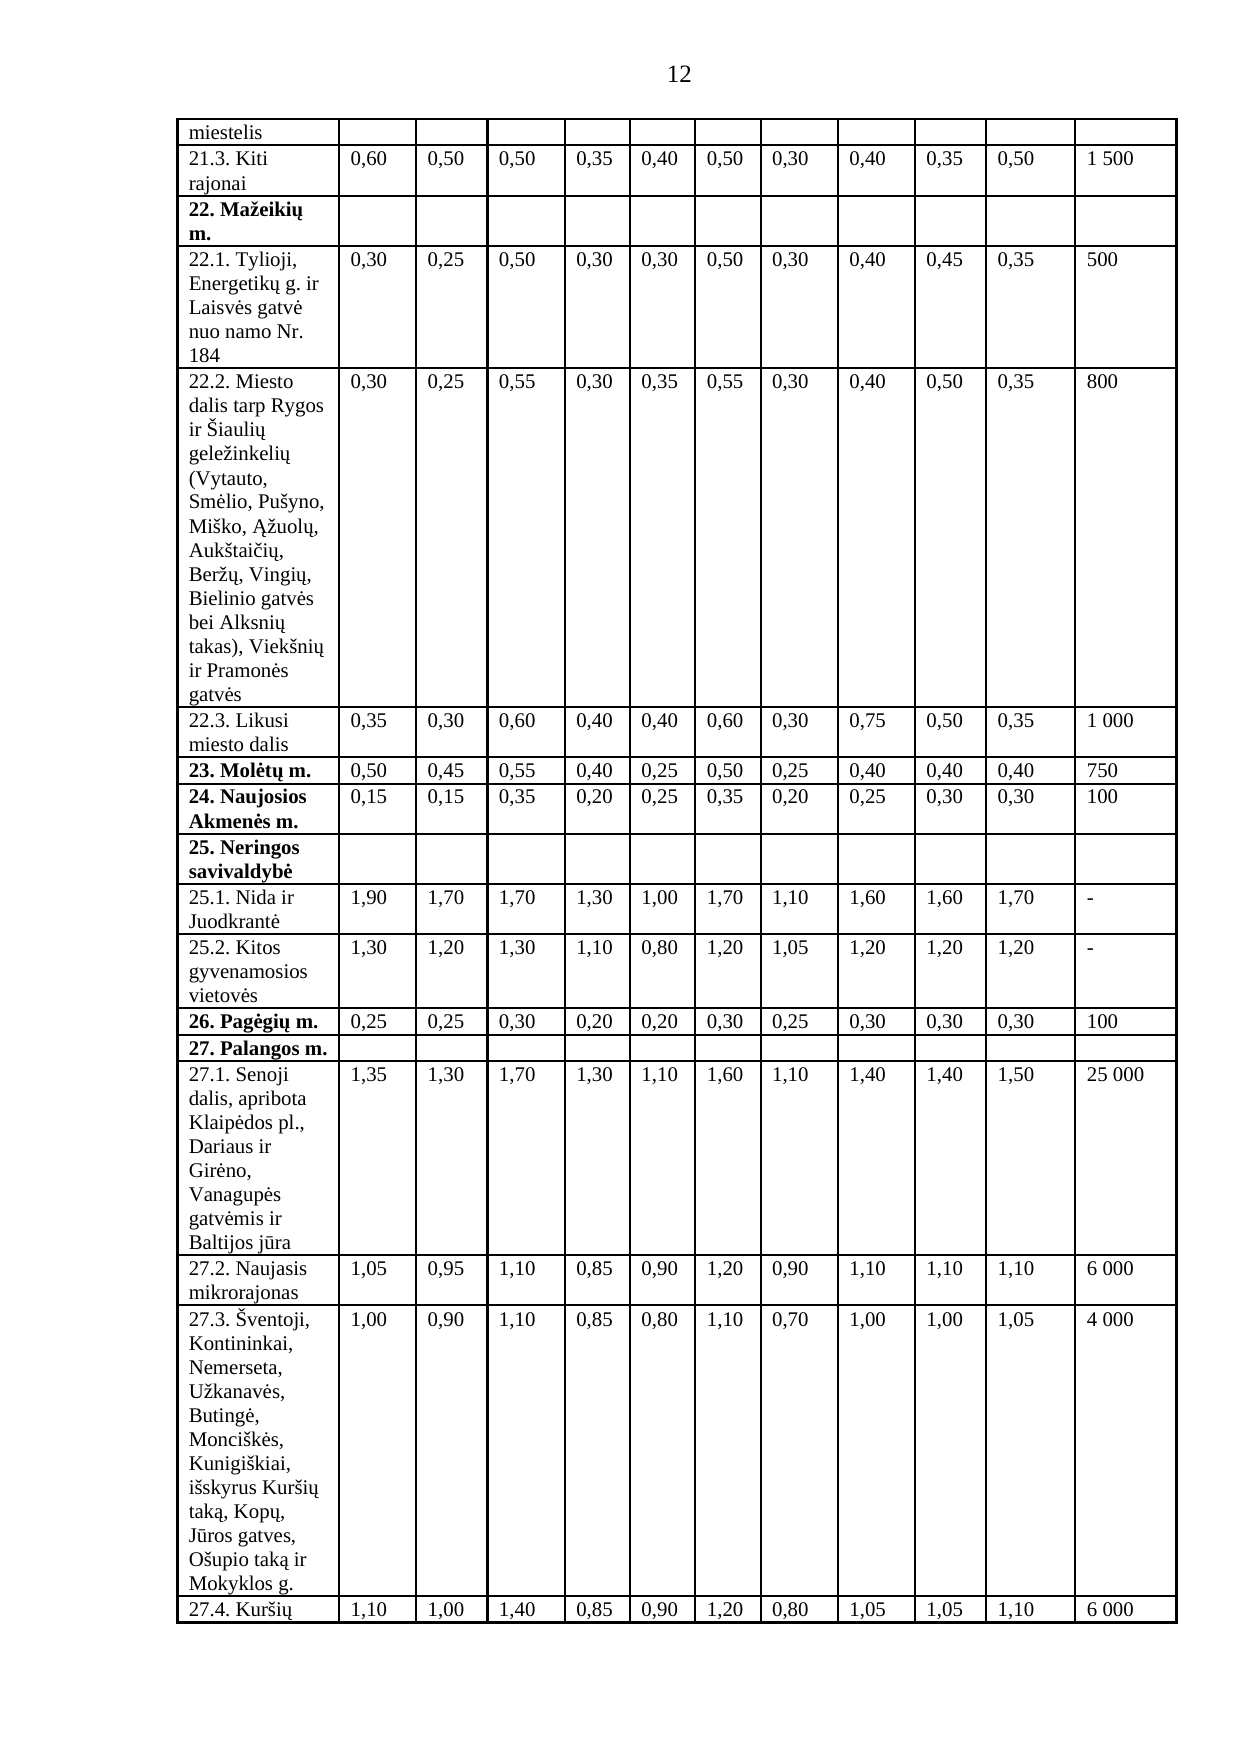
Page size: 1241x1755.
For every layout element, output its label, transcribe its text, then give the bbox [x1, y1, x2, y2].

table_cell 1,00 [417, 1597, 486, 1621]
table_cell 1,60 [696, 1062, 760, 1254]
table_cell 1,05 [762, 935, 837, 1007]
table_cell 0,40 [566, 708, 629, 756]
table_cell 0,25 [631, 785, 694, 833]
table_cell 0,40 [631, 708, 694, 756]
table_cell 0,90 [631, 1597, 694, 1621]
table_cell [762, 835, 837, 883]
table_cell 1,10 [489, 1256, 564, 1304]
table_cell 1,60 [916, 885, 985, 933]
table_cell [916, 1036, 985, 1059]
table_cell 0,50 [696, 758, 760, 782]
table_cell - [566, 120, 629, 144]
table_cell [631, 120, 694, 144]
table_cell [839, 1036, 914, 1059]
table_cell 0,85 [566, 1306, 629, 1595]
table_cell 1,00 [839, 1306, 914, 1595]
table_cell 0,35 [696, 785, 760, 833]
table_cell 0,35 [987, 247, 1074, 367]
table_cell 27.3. Šventoji, Kontininkai, Nemerseta, Užkanavės, Butingė, Monciškės, Kunigiškiai, išskyrus Kuršių taką, Kopų, Jūros gatves, Ošupio taką ir Mokyklos g. [179, 1306, 338, 1595]
table_cell 25 000 [1076, 1062, 1175, 1254]
table_cell 1,00 [916, 1306, 985, 1595]
table_cell [340, 1036, 415, 1059]
table_cell 0,30 [762, 708, 837, 756]
table_cell [696, 1036, 760, 1059]
table_cell 0,35 [987, 708, 1074, 756]
table_cell 0,30 [340, 247, 415, 367]
table_cell 0,20 [566, 785, 629, 833]
table_cell miestelis [179, 120, 338, 144]
table_cell 100 [1076, 1009, 1175, 1033]
table_cell 0,25 [839, 785, 914, 833]
table_cell 0,30 [762, 146, 837, 194]
table_cell 0,60 [489, 708, 564, 756]
table_cell 0,40 [566, 758, 629, 782]
table_cell 1,05 [839, 1597, 914, 1621]
table_cell [340, 835, 415, 883]
table_cell 0,40 [839, 247, 914, 367]
table_cell 1,10 [489, 1306, 564, 1595]
table_cell 0,30 [631, 247, 694, 367]
table_cell 1,10 [696, 1306, 760, 1595]
table_cell 0,85 [566, 1597, 629, 1621]
table_cell 0,30 [987, 785, 1074, 833]
table_cell [987, 120, 1074, 144]
table_cell 22. Mažeikių m. [179, 197, 338, 245]
table_cell [489, 197, 564, 245]
table_cell 21.3. Kiti rajonai [179, 146, 338, 194]
table_cell 4 000 [1076, 1306, 1175, 1595]
table_cell [566, 1036, 629, 1059]
table_cell 0,30 [916, 1009, 985, 1033]
table_cell 1,60 [839, 885, 914, 933]
table_cell 1 000 [1076, 708, 1175, 756]
table_cell 1,10 [762, 1062, 837, 1254]
table_cell 1,00 [340, 1306, 415, 1595]
table_cell 0,85 [566, 1256, 629, 1304]
table_cell [1076, 835, 1175, 883]
table_cell [1076, 197, 1175, 245]
table_cell 27.1. Senoji dalis, apribota Klaipėdos pl., Dariaus ir Girėno, Vanagupės gatvėmis ir Baltijos jūra [179, 1062, 338, 1254]
table_cell 1,70 [489, 885, 564, 933]
table_cell 0,20 [762, 785, 837, 833]
table_cell 0,40 [839, 758, 914, 782]
table_cell 1,10 [987, 1256, 1074, 1304]
table_cell [916, 835, 985, 883]
table_cell 0,40 [916, 758, 985, 782]
table_cell 0,30 [987, 1009, 1074, 1033]
table_cell 1,40 [916, 1062, 985, 1254]
table_cell [696, 197, 760, 245]
table_cell 0,25 [417, 369, 486, 706]
table_cell [762, 1036, 837, 1059]
table_cell 0,20 [566, 1009, 629, 1033]
table_cell 22.1. Tylioji, Energetikų g. ir Laisvės gatvė nuo namo Nr. 184 [179, 247, 338, 367]
table_cell 6 000 [1076, 1256, 1175, 1304]
table_cell 1,05 [987, 1306, 1074, 1595]
table_cell 0,30 [489, 1009, 564, 1033]
table_cell 1,30 [417, 1062, 486, 1254]
table_cell 0,25 [417, 1009, 486, 1033]
table_cell 750 [1076, 758, 1175, 782]
table_cell 0,25 [631, 758, 694, 782]
table_cell 27. Palangos m. [179, 1036, 338, 1059]
table_cell 0,80 [631, 1306, 694, 1595]
table_cell 800 [1076, 369, 1175, 706]
table_cell 1,20 [417, 935, 486, 1007]
table_cell [489, 1036, 564, 1059]
table_cell 0,60 [696, 708, 760, 756]
table_cell 1,10 [340, 1597, 415, 1621]
table_cell [566, 197, 629, 245]
table_cell 1,40 [839, 1062, 914, 1254]
table_cell 0,15 [340, 785, 415, 833]
table_cell 0,55 [696, 369, 760, 706]
table_cell 1,70 [417, 885, 486, 933]
table_cell 1,90 [340, 885, 415, 933]
table_cell 0,25 [417, 247, 486, 367]
table_cell [987, 1036, 1074, 1059]
table_cell [417, 1036, 486, 1059]
table_cell 1,10 [762, 885, 837, 933]
table_cell 0,30 [566, 247, 629, 367]
table_cell 1,30 [340, 935, 415, 1007]
table_cell [839, 197, 914, 245]
table_cell [489, 120, 564, 144]
table_cell 0,35 [916, 146, 985, 194]
table_cell 1,10 [916, 1256, 985, 1304]
table_cell 22.2. Miesto dalis tarp Rygos ir Šiaulių geležinkelių (Vytauto, Smėlio, Pušyno, Miško, Ąžuolų, Aukštaičių, Beržų, Vingių, Bielinio gatvės bei Alksnių takas), Viekšnių ir Pramonės gatvės [179, 369, 338, 706]
table_cell 0,50 [916, 708, 985, 756]
table_cell 0,55 [489, 758, 564, 782]
table_cell 0,25 [762, 1009, 837, 1033]
table_cell 0,80 [762, 1597, 837, 1621]
table_cell 0,35 [566, 146, 629, 194]
table_cell 0,40 [987, 758, 1074, 782]
table_cell 1,20 [696, 935, 760, 1007]
table_cell 0,55 [489, 369, 564, 706]
table_cell 6 000 [1076, 1597, 1175, 1621]
table_cell 1,20 [987, 935, 1074, 1007]
table_cell 0,50 [916, 369, 985, 706]
table_cell [696, 120, 760, 144]
table_cell 0,90 [417, 1306, 486, 1595]
table_cell 0,50 [696, 247, 760, 367]
table_cell 0,50 [696, 146, 760, 194]
table_cell 1 500 [1076, 146, 1175, 194]
table_cell [839, 835, 914, 883]
table_cell 1,30 [566, 885, 629, 933]
table_cell 27.4. Kuršių [179, 1597, 338, 1621]
table_cell [987, 197, 1074, 245]
table_cell 0,45 [417, 758, 486, 782]
table_cell 1,20 [839, 935, 914, 1007]
table_cell 0,20 [631, 1009, 694, 1033]
table_cell [566, 835, 629, 883]
table_cell 24. Naujosios Akmenės m. [179, 785, 338, 833]
table_cell 1,50 [987, 1062, 1074, 1254]
table_cell [631, 197, 694, 245]
table_cell 0,25 [762, 758, 837, 782]
table_cell 0,80 [631, 935, 694, 1007]
table_cell 0,95 [417, 1256, 486, 1304]
table_cell [340, 197, 415, 245]
table_cell 0,35 [489, 785, 564, 833]
table_cell 0,50 [489, 247, 564, 367]
table_cell [916, 197, 985, 245]
table_cell [417, 197, 486, 245]
table_cell 1,20 [696, 1597, 760, 1621]
table_cell [839, 120, 914, 144]
table_cell [916, 120, 985, 144]
table_cell 1,30 [566, 1062, 629, 1254]
table_cell 0,70 [762, 1306, 837, 1595]
table_cell 0,40 [631, 146, 694, 194]
table_cell [1076, 120, 1175, 144]
table_cell 1,10 [566, 935, 629, 1007]
table_cell 0,30 [916, 785, 985, 833]
table_cell 0,30 [340, 369, 415, 706]
table_cell 0,35 [340, 708, 415, 756]
table_cell 27.2. Naujasis mikrorajonas [179, 1256, 338, 1304]
table_cell 0,75 [839, 708, 914, 756]
table_cell 0,60 [340, 146, 415, 194]
table_cell 0,50 [340, 758, 415, 782]
table_cell - [1076, 885, 1175, 933]
table_cell [417, 120, 486, 144]
table_cell [762, 197, 837, 245]
table_cell 500 [1076, 247, 1175, 367]
table_cell 1,20 [916, 935, 985, 1007]
table_cell 0,30 [417, 708, 486, 756]
table_cell - [1076, 935, 1175, 1007]
table_cell 1,10 [839, 1256, 914, 1304]
table_cell 0,25 [340, 1009, 415, 1033]
table_cell 0,50 [417, 146, 486, 194]
table_cell 1,70 [696, 885, 760, 933]
table_cell 1,70 [489, 1062, 564, 1254]
table_cell 0,30 [839, 1009, 914, 1033]
table_cell 1,00 [631, 885, 694, 933]
table_cell [631, 1036, 694, 1059]
table_cell [417, 835, 486, 883]
table_cell [340, 120, 415, 144]
table_cell [489, 835, 564, 883]
table_cell 25.2. Kitos gyvenamosios vietovės [179, 935, 338, 1007]
table_cell [631, 835, 694, 883]
table_cell 23. Molėtų m. [179, 758, 338, 782]
table_cell 0,90 [631, 1256, 694, 1304]
table_cell 0,40 [839, 369, 914, 706]
table_cell [762, 120, 837, 144]
table_cell 1,05 [340, 1256, 415, 1304]
table_cell [696, 835, 760, 883]
table_cell 0,15 [417, 785, 486, 833]
table_cell 26. Pagėgių m. [179, 1009, 338, 1033]
table_cell 100 [1076, 785, 1175, 833]
table_cell 1,40 [489, 1597, 564, 1621]
table_cell 0,30 [566, 369, 629, 706]
table_cell 1,10 [987, 1597, 1074, 1621]
table_cell 0,90 [762, 1256, 837, 1304]
table_cell 1,30 [489, 935, 564, 1007]
table_cell 0,30 [762, 247, 837, 367]
table_cell 1,20 [696, 1256, 760, 1304]
table_cell 1,05 [916, 1597, 985, 1621]
table_cell 0,50 [489, 146, 564, 194]
table_cell 22.3. Likusi miesto dalis [179, 708, 338, 756]
table_cell 0,30 [762, 369, 837, 706]
table_cell [1076, 1036, 1175, 1059]
table_cell 25. Neringos savivaldybė [179, 835, 338, 883]
table_cell 1,70 [987, 885, 1074, 933]
table_cell 0,45 [916, 247, 985, 367]
table_cell 25.1. Nida ir Juodkrantė [179, 885, 338, 933]
table_cell 0,35 [631, 369, 694, 706]
table_cell [987, 835, 1074, 883]
table_cell 1,10 [631, 1062, 694, 1254]
table_cell 1,35 [340, 1062, 415, 1254]
table_cell 0,30 [696, 1009, 760, 1033]
table_cell 0,35 [987, 369, 1074, 706]
table_cell 0,50 [987, 146, 1074, 194]
table_cell 0,40 [839, 146, 914, 194]
